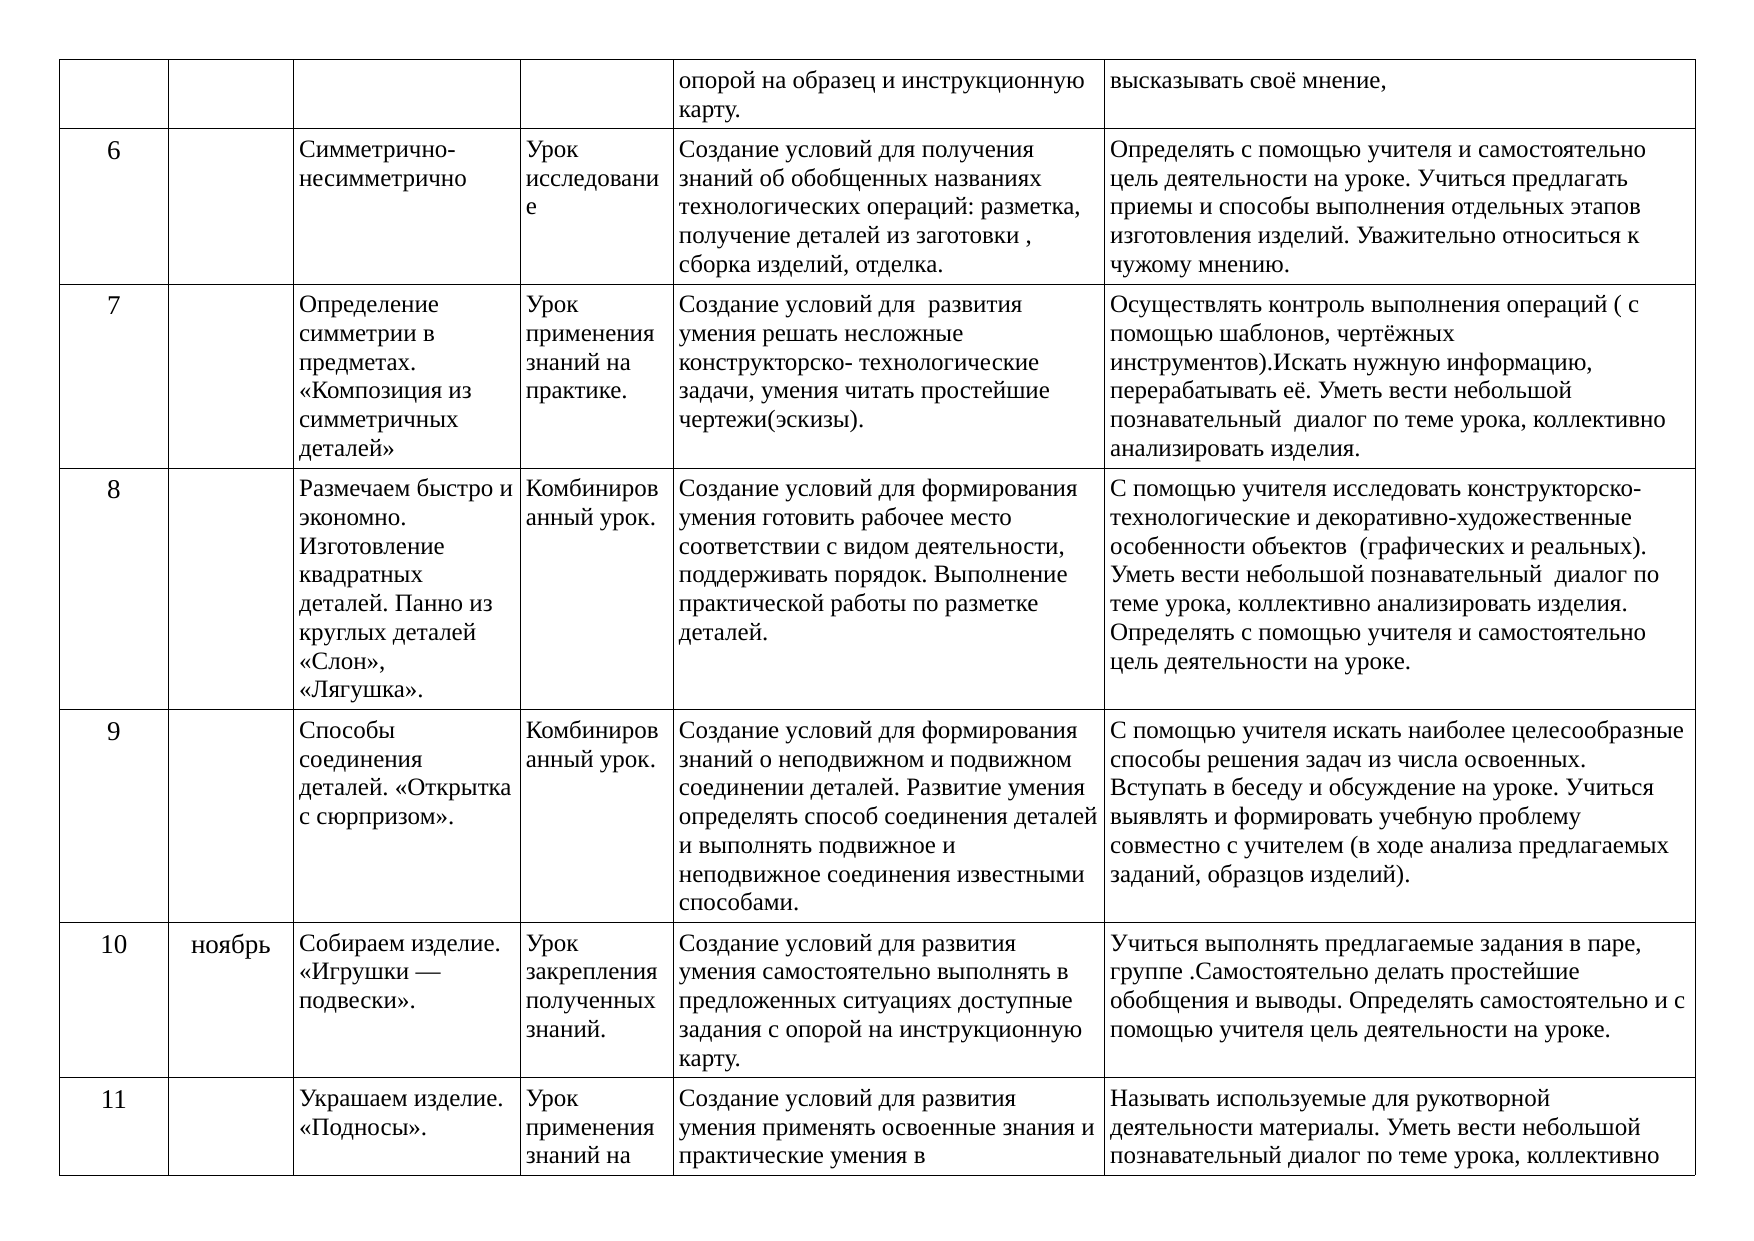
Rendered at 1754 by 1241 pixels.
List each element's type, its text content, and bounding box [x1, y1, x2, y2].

table_cell С помощью учителя исследовать конструкторско-технологические и декоративно-художественные особенности объектов (графических и реальных). Уметь вести небольшой познавательный диалог по теме урока, коллективно анализировать изделия. Определять с помощью учителя и самостоятельно цель деятельности на уроке. [1105, 469, 1695, 709]
table_cell Определять с помощью учителя и самостоятельно цель деятельности на уроке. Учиться предлагать приемы и способы выполнения отдельных этапов изготовления изделий. Уважительно относиться к чужому мнению. [1105, 129, 1695, 283]
table_cell Урок применения знаний на практике. [521, 285, 673, 467]
table_cell Симметрично- несимметрично [294, 129, 520, 283]
table_cell Создание условий для развития умения применять освоенные знания и практические умения в [674, 1078, 1104, 1175]
table_cell Урок применения знаний на [521, 1078, 673, 1175]
table_cell [60, 60, 168, 128]
table_cell Способы соединения деталей. «Открытка с сюрпризом». [294, 710, 520, 922]
table_cell [169, 469, 293, 709]
table_cell [169, 1078, 293, 1175]
table_cell 11 [60, 1078, 168, 1175]
table_cell Комбинированный урок. [521, 469, 673, 709]
table_cell Создание условий для развития умения самостоятельно выполнять в предложенных ситуациях доступные задания с опорой на инструкционную карту. [674, 923, 1104, 1077]
table_cell Комбинированный урок. [521, 710, 673, 922]
table_cell 10 [60, 923, 168, 1077]
table_cell 7 [60, 285, 168, 467]
table_cell [169, 129, 293, 283]
table_cell Создание условий для получения знаний об обобщенных названиях технологических операций: разметка, получение деталей из заготовки , сборка изделий, отделка. [674, 129, 1104, 283]
table_cell [169, 60, 293, 128]
table_cell [169, 285, 293, 467]
table_cell Определение симметрии в предметах. «Композиция из симметричных деталей» [294, 285, 520, 467]
table_cell Создание условий для формирования умения готовить рабочее место соответствии с видом деятельности, поддерживать порядок. Выполнение практической работы по разметке деталей. [674, 469, 1104, 709]
table_cell [294, 60, 520, 128]
table_cell Создание условий для развития умения решать несложные конструкторско- технологические задачи, умения читать простейшие чертежи(эскизы). [674, 285, 1104, 467]
table_cell Собираем изделие. «Игрушки — подвески». [294, 923, 520, 1077]
table_cell Осуществлять контроль выполнения операций ( с помощью шаблонов, чертёжных инструментов).Искать нужную информацию, перерабатывать её. Уметь вести небольшой познавательный диалог по теме урока, коллективно анализировать изделия. [1105, 285, 1695, 467]
table_cell Учиться выполнять предлагаемые задания в паре, группе .Самостоятельно делать простейшие обобщения и выводы. Определять самостоятельно и с помощью учителя цель деятельности на уроке. [1105, 923, 1695, 1077]
table_cell Создание условий для формирования знаний о неподвижном и подвижном соединении деталей. Развитие умения определять способ соединения деталей и выполнять подвижное и неподвижное соединения известными способами. [674, 710, 1104, 922]
table_cell Украшаем изделие. «Подносы». [294, 1078, 520, 1175]
table_cell высказывать своё мнение, [1105, 60, 1695, 128]
table_cell Урок закрепления полученных знаний. [521, 923, 673, 1077]
table_cell Называть используемые для рукотворной деятельности материалы. Уметь вести небольшой познавательный диалог по теме урока, коллективно [1105, 1078, 1695, 1175]
table_cell С помощью учителя искать наиболее целесообразные способы решения задач из числа освоенных. Вступать в беседу и обсуждение на уроке. Учиться выявлять и формировать учебную проблему совместно с учителем (в ходе анализа предлагаемых заданий, образцов изделий). [1105, 710, 1695, 922]
table_cell 8 [60, 469, 168, 709]
table_cell 9 [60, 710, 168, 922]
table_cell 6 [60, 129, 168, 283]
table_cell [169, 710, 293, 922]
table_cell Размечаем быстро и экономно. Изготовление квадратных деталей. Панно из круглых деталей «Слон», «Лягушка». [294, 469, 520, 709]
table_cell Урок исследование [521, 129, 673, 283]
table_cell опорой на образец и инструкционную карту. [674, 60, 1104, 128]
table_cell ноябрь [169, 923, 293, 1077]
table_cell [521, 60, 673, 128]
